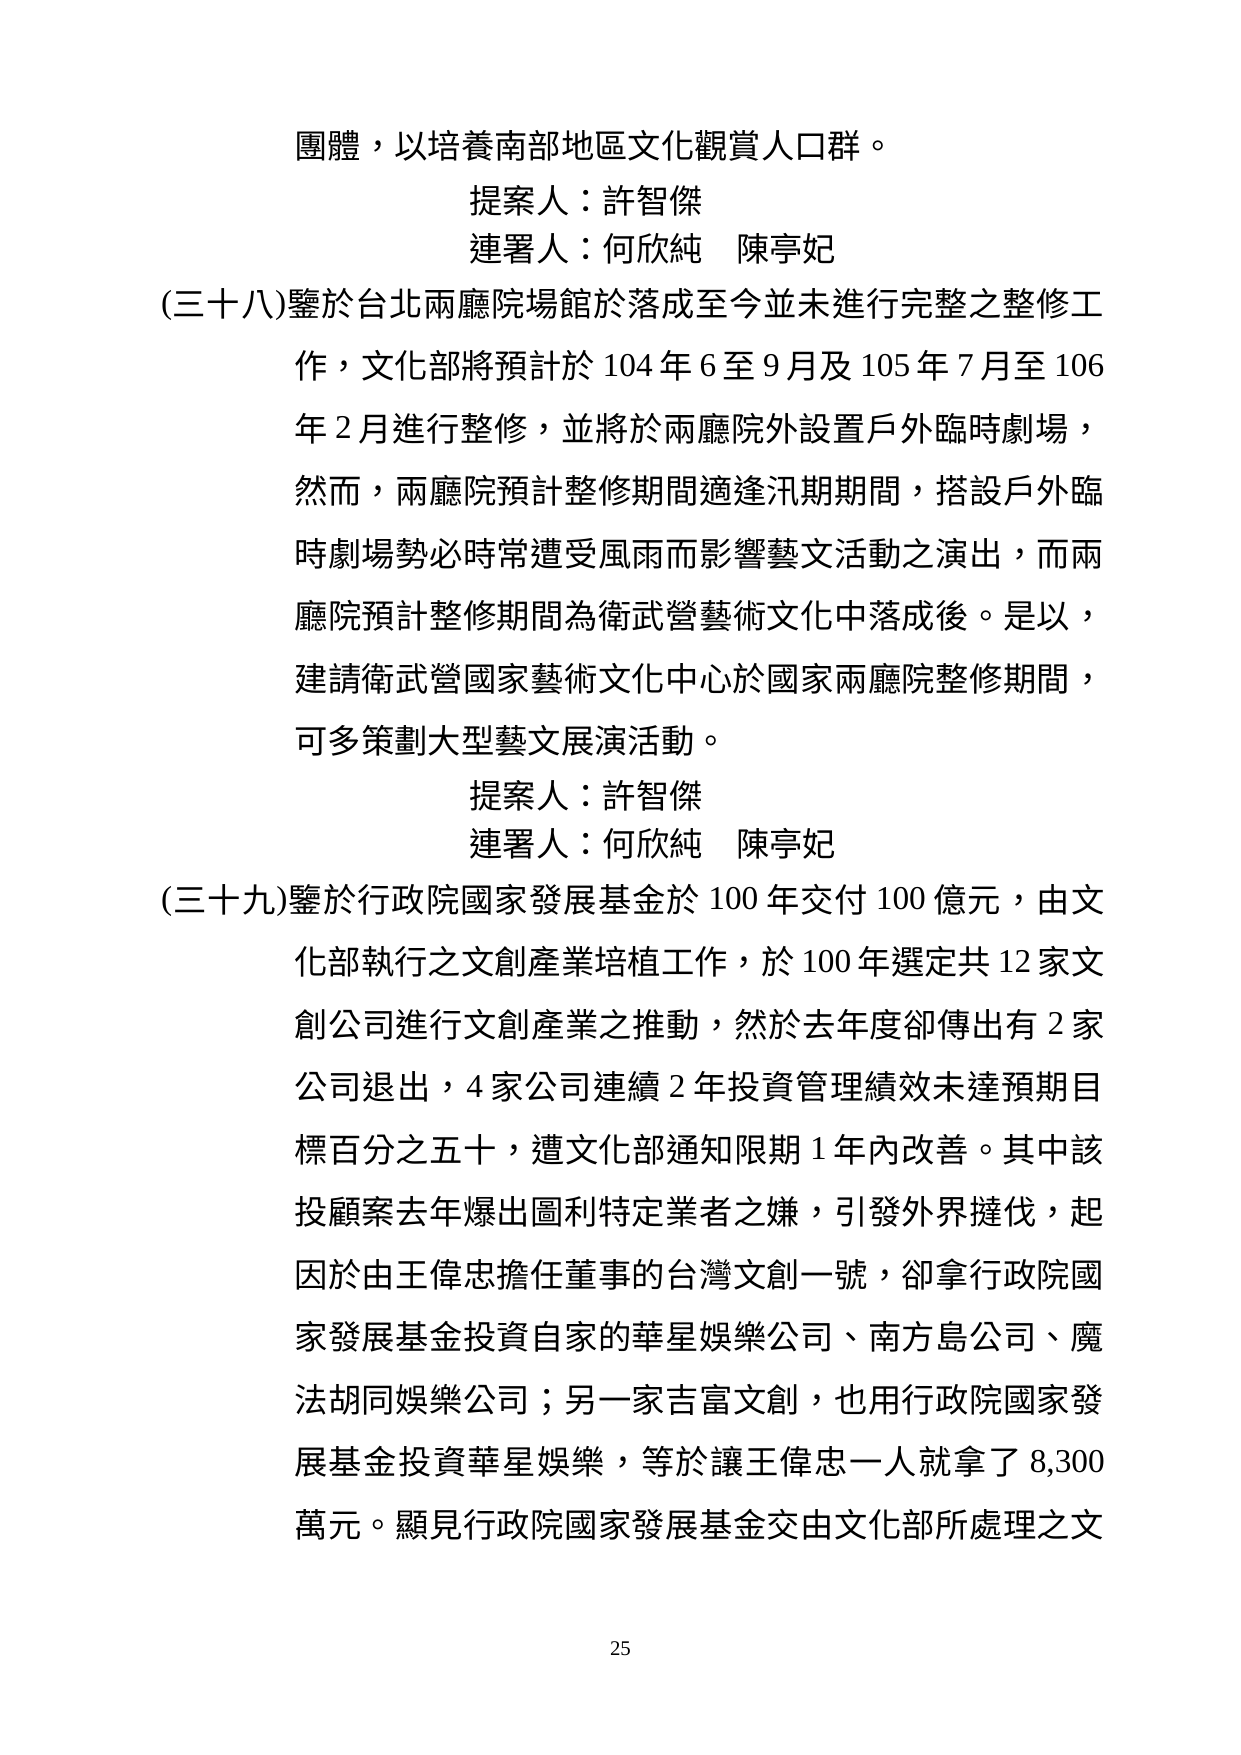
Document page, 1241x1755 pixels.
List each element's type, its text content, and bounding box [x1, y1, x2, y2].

text (三十九)鑒於行政院國家發展基金於100年交付100億元，由文化部執行之文創產業培植工作，於100年選定共12家文創公司進行文創產業之推動，然於去年度卻傳出有2家公司退出，4家公司連續2年投資管理績效未達預期目標百分之五十，遭文化部通知限期1年內改善。其中該投顧案去年爆出圖利特定業者之嫌，引發外界撻伐，起因於由王偉忠擔任董事的台灣文創一號，卻拿行政院國家發展基金投資自家的華星娛樂公司、南方島公司、魔法胡同娛樂公司；另一家吉富文創，也用行政院國家發展基金投資華星娛樂，等於讓王偉忠一人就拿了8,300萬元。顯見行政院國家發展基金交由文化部所處理之文 [161, 866, 1104, 1554]
text 團體，以培養南部地區文化觀賞人口群。 [161, 112, 1104, 175]
text 連署人：何欣純 陳亭妃 [136, 818, 1104, 866]
text (三十八)鑒於台北兩廳院場館於落成至今並未進行完整之整修工作，文化部將預計於104年6至9月及105年7月至106年2月進行整修，並將於兩廳院外設置戶外臨時劇場，然而，兩廳院預計整修期間適逢汛期期間，搭設戶外臨時劇場勢必時常遭受風雨而影響藝文活動之演出，而兩廳院預計整修期間為衛武營藝術文化中落成後。是以，建請衛武營國家藝術文化中心於國家兩廳院整修期間，可多策劃大型藝文展演活動。 [161, 271, 1104, 771]
text 連署人：何欣純 陳亭妃 [136, 223, 1104, 271]
text 提案人：許智傑 [136, 175, 1104, 223]
text 提案人：許智傑 [136, 771, 1104, 818]
